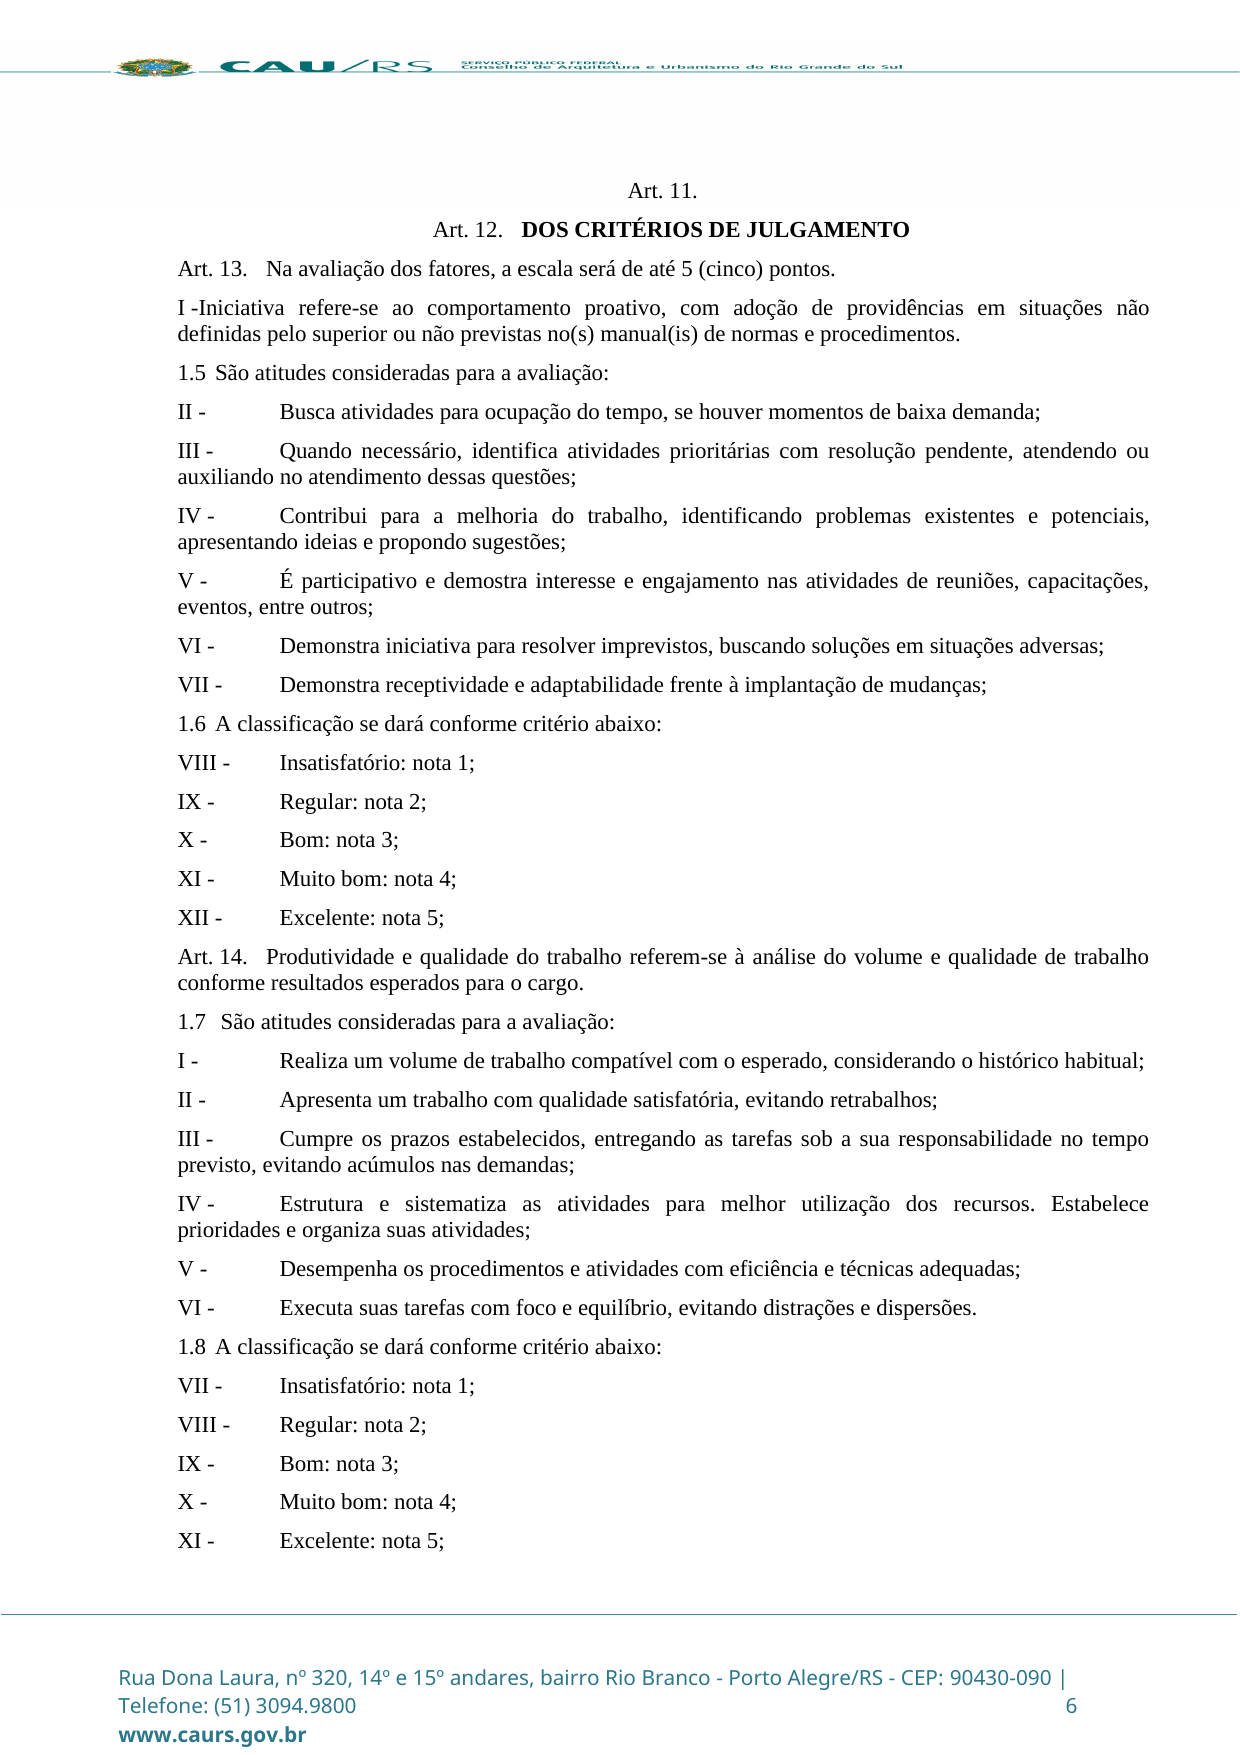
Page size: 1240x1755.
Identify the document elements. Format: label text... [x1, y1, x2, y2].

subtitle Muito bom: nota 4; [177, 1488, 1151, 1515]
list A classificação se dará conforme critério abaixo: [177, 710, 1151, 736]
subtitle Regular: nota 2; [177, 788, 1151, 814]
subtitle Realiza um volume de trabalho compatível com o esperado, considerando o histórico habitual; [177, 1047, 1151, 1073]
subtitle Demonstra iniciativa para resolver imprevistos, buscando soluções em situações adversas; [177, 632, 1151, 659]
subtitle É participativo e demostra interesse e engajamento nas atividades de reuniões, capacitações, eventos, entre outros; [177, 567, 1151, 620]
subtitle Insatisfatório: nota 1; [177, 1372, 1151, 1398]
list São atitudes consideradas para a avaliação: [177, 359, 1151, 385]
subtitle Na avaliação dos fatores, a escala será de até 5 (cinco) pontos. [177, 255, 1151, 281]
subtitle Produtividade e qualidade do trabalho referem-se à análise do volume e qualidade de trabalho conforme resultados esperados para o cargo. [177, 943, 1151, 996]
subtitle Cumpre os prazos estabelecidos, entregando as tarefas sob a sua responsabilidade no tempo previsto, evitando acúmulos nas demandas; [177, 1125, 1151, 1178]
subtitle DOS CRITÉRIOS DE JULGAMENTO [192, 216, 1151, 242]
subtitle Apresenta um trabalho com qualidade satisfatória, evitando retrabalhos; [177, 1086, 1151, 1112]
subtitle Excelente: nota 5; [177, 904, 1151, 931]
subtitle Contribui para a melhoria do trabalho, identificando problemas existentes e potenciais, apresentando ideias e propondo sugestões; [177, 502, 1151, 554]
subtitle Excelente: nota 5; [177, 1527, 1151, 1554]
subtitle Insatisfatório: nota 1; [177, 749, 1151, 775]
subtitle Estrutura e sistematiza as atividades para melhor utilização dos recursos. Estabelece prioridades e organiza suas atividades; [177, 1190, 1151, 1243]
subtitle Bom: nota 3; [177, 1449, 1151, 1476]
subtitle Executa suas tarefas com foco e equilíbrio, evitando distrações e dispersões. [177, 1294, 1151, 1321]
list São atitudes consideradas para a avaliação: [177, 1008, 1151, 1035]
subtitle Bom: nota 3; [177, 827, 1151, 853]
subtitle Quando necessário, identifica atividades prioritárias com resolução pendente, atendendo ou auxiliando no atendimento dessas questões; [177, 437, 1151, 489]
list A classificação se dará conforme critério abaixo: [177, 1333, 1151, 1359]
subtitle Busca atividades para ocupação do tempo, se houver momentos de baixa demanda; [177, 398, 1151, 424]
subtitle Muito bom: nota 4; [177, 865, 1151, 892]
subtitle Desempenha os procedimentos e atividades com eficiência e técnicas adequadas; [177, 1255, 1151, 1282]
subtitle Demonstra receptividade e adaptabilidade frente à implantação de mudanças; [177, 671, 1151, 697]
subtitle Iniciativa refere-se ao comportamento proativo, com adoção de providências em situações não definidas pelo superior ou não previstas no(s) manual(is) de normas e procedimentos. [177, 294, 1151, 346]
subtitle Regular: nota 2; [177, 1411, 1151, 1437]
